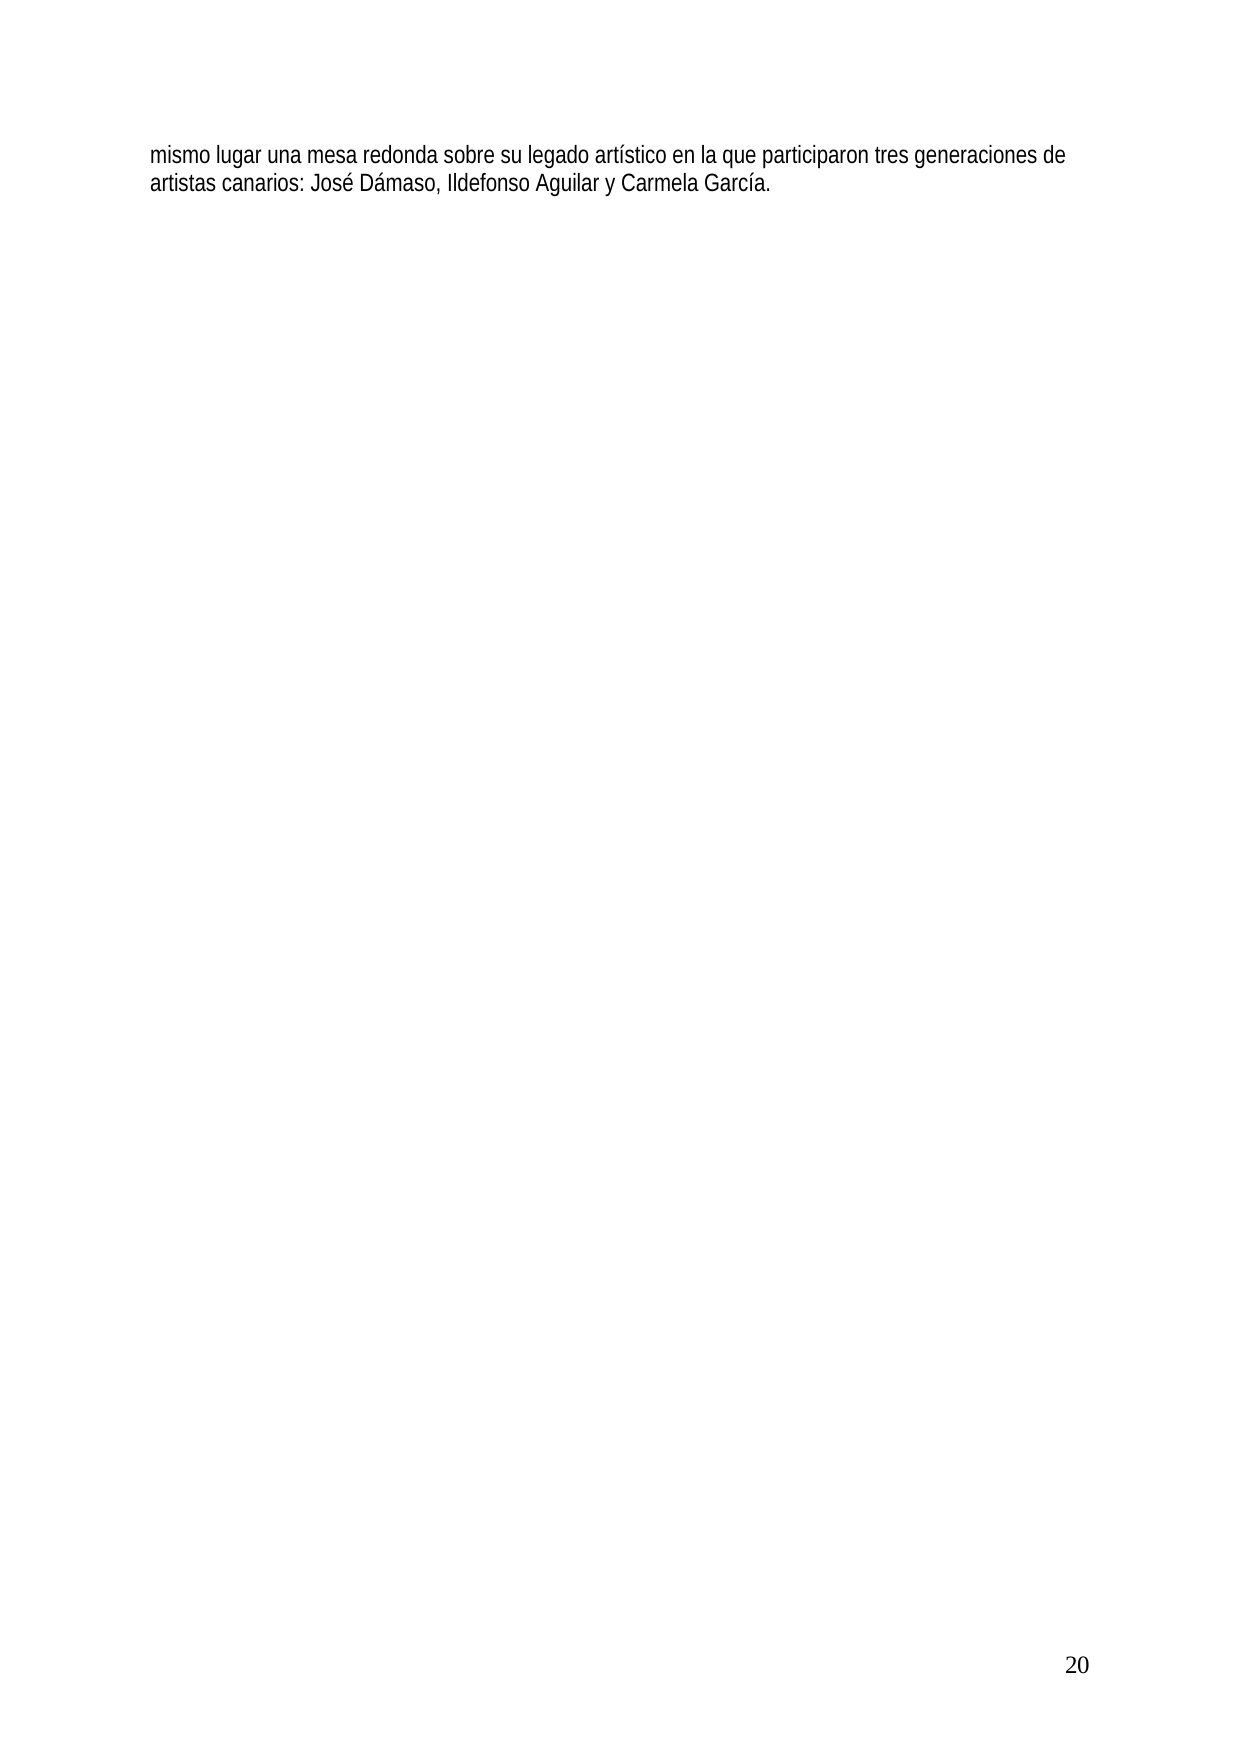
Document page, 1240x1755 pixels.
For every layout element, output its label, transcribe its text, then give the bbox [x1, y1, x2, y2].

text mismo lugar una mesa redonda sobre su legado artístico en la que participaron tres generaciones de artistas canarios: José Dámaso, Ildefonso Aguilar y Carmela García. [150, 139, 1084, 197]
